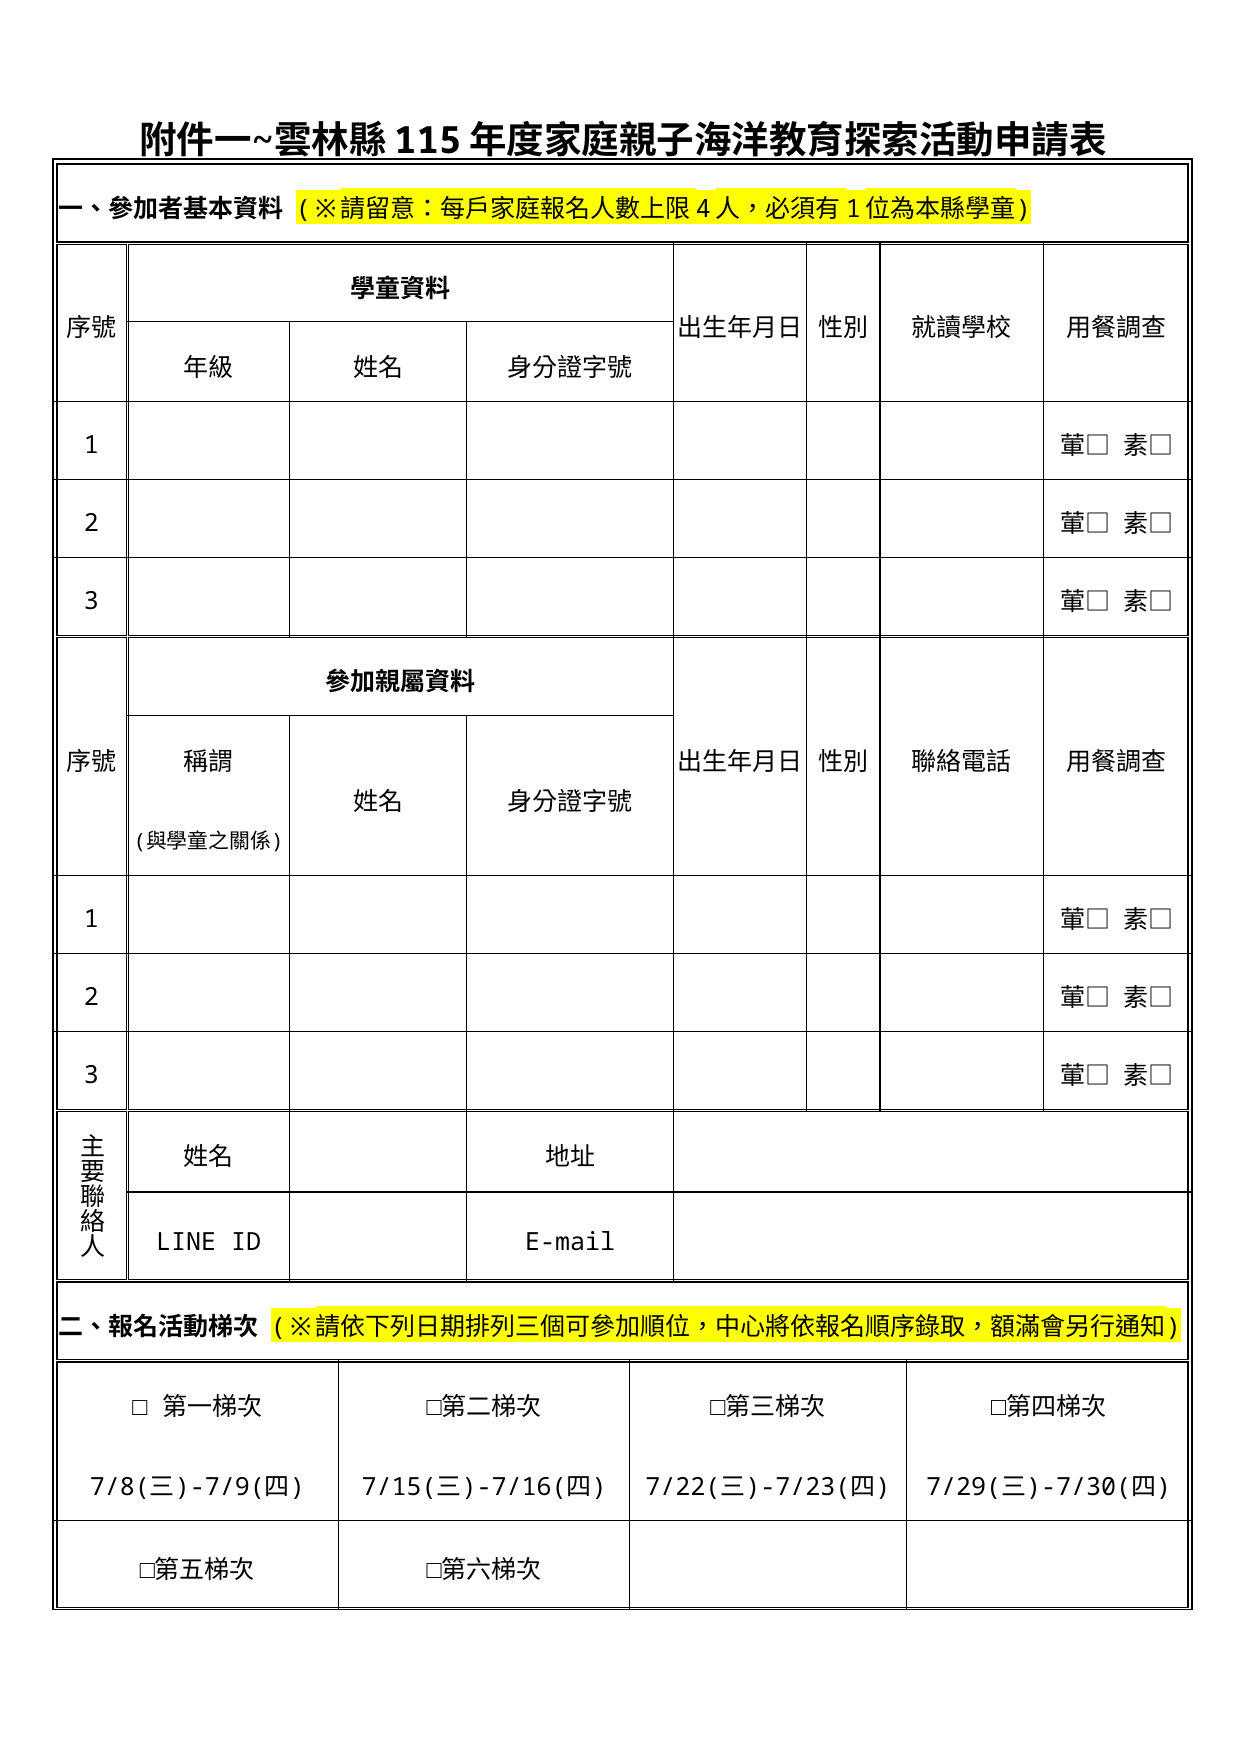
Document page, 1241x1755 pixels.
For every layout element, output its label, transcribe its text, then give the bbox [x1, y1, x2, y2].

table_cell □第三梯次 7/22(三)-7/23(四) [630, 1363, 906, 1520]
table_cell 姓名 [290, 322, 466, 401]
table_cell [674, 876, 806, 953]
table_cell [881, 480, 1043, 557]
table_cell □第二梯次 7/15(三)-7/16(四) [339, 1363, 629, 1520]
table_cell □第四梯次 7/29(三)-7/30(四) [907, 1363, 1187, 1520]
table_cell [674, 1032, 806, 1108]
table_cell [881, 558, 1043, 634]
table_cell 一、參加者基本資料 (※請留意：每戶家庭報名人數上限4人，必須有1位為本縣學童) [55, 160, 1190, 241]
table_cell 序號 [58, 245, 126, 401]
table_cell [290, 1193, 466, 1279]
table_cell [807, 1032, 879, 1108]
table_cell 用餐調查 [1044, 638, 1187, 875]
table_cell [807, 876, 879, 953]
table_cell 1 [58, 876, 126, 953]
table_cell 稱謂 (與學童之關係) [129, 716, 289, 875]
table_cell [807, 954, 879, 1031]
table_cell [129, 954, 289, 1031]
table_cell 性別 [807, 245, 879, 401]
table_cell [674, 954, 806, 1031]
table_cell 用餐調查 [1044, 245, 1187, 401]
table_cell [881, 402, 1043, 479]
table_cell [881, 954, 1043, 1031]
table_cell [290, 1032, 466, 1108]
table_cell [129, 402, 289, 479]
table_cell [467, 876, 673, 953]
table_cell 參加親屬資料 [129, 638, 673, 714]
table_cell [129, 558, 289, 634]
table_cell 主要聯絡人 [58, 1112, 126, 1279]
table_cell □ 第一梯次 7/8(三)-7/9(四) [58, 1363, 338, 1520]
table_cell 葷□ 素□ [1044, 402, 1187, 479]
table_cell □第五梯次 [58, 1521, 338, 1607]
table_cell E-mail [467, 1193, 673, 1279]
table_cell [807, 402, 879, 479]
table_cell 就讀學校 [881, 245, 1043, 401]
table_cell [881, 876, 1043, 953]
table_cell [290, 558, 466, 634]
table_cell LINE ID [129, 1193, 289, 1279]
table_cell 學童資料 [129, 245, 673, 321]
table_cell [290, 480, 466, 557]
table_cell [674, 480, 806, 557]
table_cell [674, 1193, 1187, 1279]
table_cell 2 [58, 480, 126, 557]
table_cell [290, 876, 466, 953]
table_cell 3 [58, 558, 126, 634]
table_cell [129, 480, 289, 557]
table_header 附件一~雲林縣115年度家庭親子海洋教育探索活動申請表 [55, 96, 1190, 158]
table_cell 性別 [807, 638, 879, 875]
table_cell [630, 1521, 906, 1607]
table_cell [807, 480, 879, 557]
table_cell [129, 876, 289, 953]
table_cell 葷□ 素□ [1044, 954, 1187, 1031]
table_cell □第六梯次 [339, 1521, 629, 1607]
table_cell 身分證字號 [467, 716, 673, 875]
table_cell 3 [58, 1032, 126, 1108]
table_cell 1 [58, 402, 126, 479]
table_cell [467, 1032, 673, 1108]
table_cell 身分證字號 [467, 322, 673, 401]
table_cell 出生年月日 [674, 638, 806, 875]
table_cell 姓名 [290, 716, 466, 875]
table_cell 序號 [58, 638, 126, 875]
table_cell [467, 480, 673, 557]
table_cell 姓名 [129, 1112, 289, 1191]
table_cell 葷□ 素□ [1044, 558, 1187, 634]
table_cell 聯絡電話 [881, 638, 1043, 875]
table_cell 二、報名活動梯次 (※請依下列日期排列三個可參加順位，中心將依報名順序錄取，額滿會另行通知) [58, 1283, 1187, 1359]
table_cell [467, 402, 673, 479]
table_cell 葷□ 素□ [1044, 876, 1187, 953]
table_cell [907, 1521, 1187, 1607]
table_cell 2 [58, 954, 126, 1031]
table_cell [674, 558, 806, 634]
table_cell 出生年月日 [674, 245, 806, 401]
table_cell [674, 402, 806, 479]
table_cell [290, 1112, 466, 1191]
table_cell [290, 954, 466, 1031]
table_cell 年級 [129, 322, 289, 401]
table_cell [290, 402, 466, 479]
table_cell 葷□ 素□ [1044, 480, 1187, 557]
table_cell [881, 1032, 1043, 1108]
table_cell [807, 558, 879, 634]
table_cell 葷□ 素□ [1044, 1032, 1187, 1108]
table_cell 地址 [467, 1112, 673, 1191]
table_cell [674, 1112, 1187, 1191]
table_cell [129, 1032, 289, 1108]
table_cell [467, 954, 673, 1031]
table_cell [467, 558, 673, 634]
